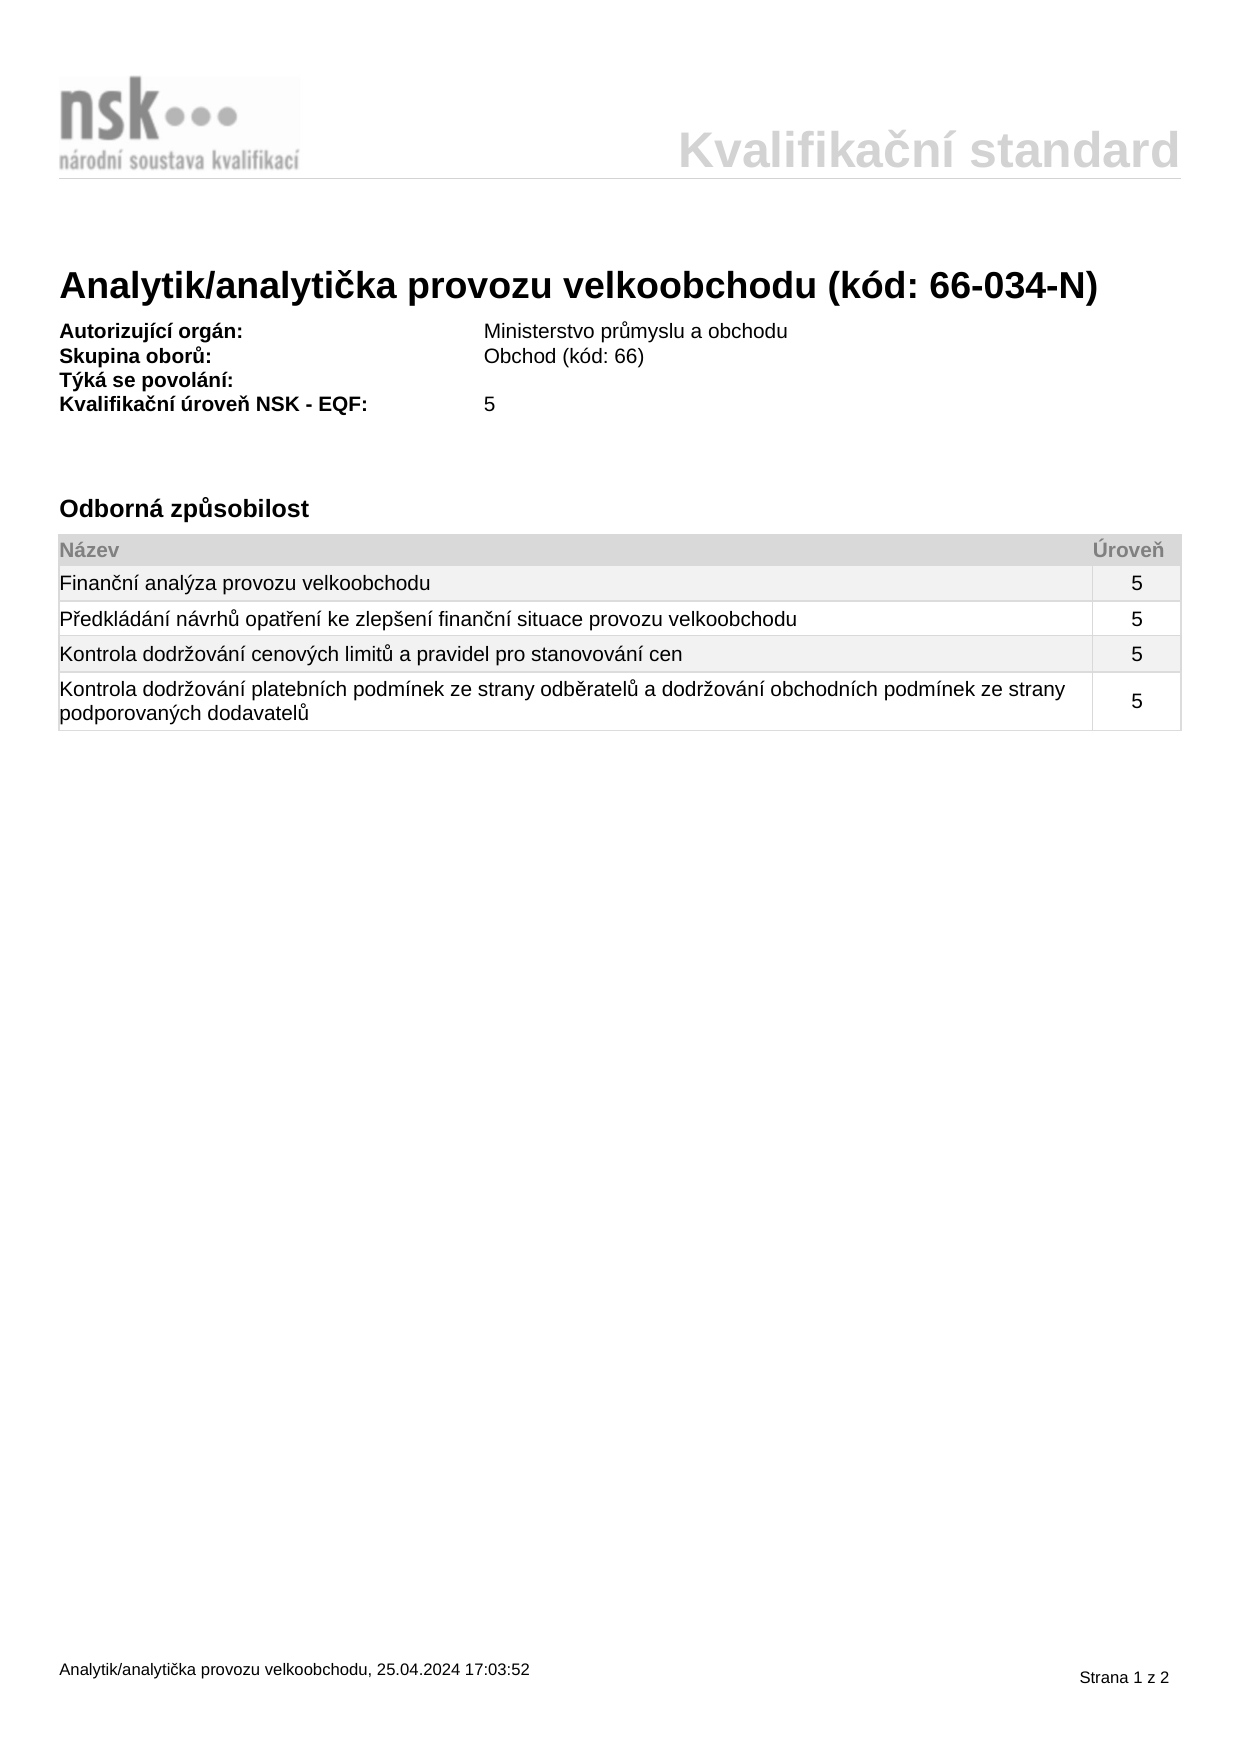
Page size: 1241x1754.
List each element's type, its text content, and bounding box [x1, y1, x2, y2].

table_cell [862, 1330, 1093, 1494]
table_cell [620, 523, 626, 534]
table_cell Týká se povolání: [59, 368, 483, 392]
table_cell [1093, 1495, 1169, 1659]
table_cell [620, 418, 626, 488]
table_cell [59, 523, 483, 534]
table_cell Obchod (kód: 66) [484, 344, 1181, 368]
table_header [621, 59, 626, 172]
table_cell [626, 307, 862, 319]
table_cell [620, 1030, 626, 1329]
table_cell [620, 307, 626, 319]
table_cell [1169, 368, 1181, 392]
table_cell [59, 179, 1181, 196]
table_cell [862, 368, 1093, 392]
table_cell [484, 196, 620, 224]
table_cell [862, 1030, 1093, 1329]
table_cell [1093, 418, 1169, 488]
table_cell [1169, 523, 1181, 534]
table_cell [59, 172, 483, 178]
table_cell Kontrola dodržování platebních podmínek ze strany odběratelů a dodržování obchodních podmínek ze strany podporovaných dodavatelů [60, 673, 1092, 729]
table_cell Autorizující orgán: [59, 319, 483, 343]
table_cell [1169, 731, 1181, 1029]
table_cell [484, 1030, 620, 1329]
table_cell [620, 196, 626, 224]
table_cell [1169, 1660, 1181, 1696]
table_cell [626, 1030, 862, 1329]
table_cell Kvalifikační úroveň NSK - EQF: [59, 392, 483, 416]
table_cell Ministerstvo průmyslu a obchodu [484, 319, 1181, 344]
table_cell [862, 307, 1093, 319]
table_cell [1169, 196, 1181, 224]
table_cell [626, 368, 862, 392]
table_cell 5 [1093, 602, 1180, 635]
picture [58, 59, 621, 172]
table_cell [626, 1330, 862, 1494]
table_cell [626, 196, 862, 224]
table_cell [862, 1495, 1093, 1659]
table_cell [484, 418, 620, 488]
table_cell Analytik/analytička provozu velkoobchodu, 25.04.2024 17:03:52 [59, 1660, 862, 1696]
table_cell Finanční analýza provozu velkoobchodu [60, 566, 1092, 600]
table_cell [484, 1495, 620, 1659]
table_cell [620, 368, 626, 392]
table_cell [862, 196, 1093, 224]
table_cell [484, 523, 620, 534]
table_cell [626, 523, 862, 534]
table_cell [1093, 196, 1169, 224]
table_cell [1093, 731, 1169, 1029]
table_cell [59, 1330, 483, 1494]
table_cell [1169, 1495, 1181, 1659]
table_cell 5 [1093, 673, 1180, 729]
table_cell Strana 1 z 2 [862, 1660, 1169, 1696]
table_cell [626, 1495, 862, 1659]
table_cell [620, 731, 626, 1029]
table_cell [1169, 1330, 1181, 1494]
table_cell [59, 196, 483, 224]
table_cell [484, 731, 620, 1029]
table_cell [59, 418, 483, 488]
table_cell [862, 523, 1093, 534]
table_cell Úroveň [1093, 536, 1180, 564]
table_cell Odborná způsobilost [59, 488, 1181, 522]
table_cell [1093, 523, 1169, 534]
table_cell Předkládání návrhů opatření ke zlepšení finanční situace provozu velkoobchodu [60, 602, 1092, 635]
table_cell [59, 731, 483, 1029]
table_cell [1093, 1330, 1169, 1494]
table_cell [626, 418, 862, 488]
table_cell [1169, 307, 1181, 319]
table_cell [1169, 418, 1181, 488]
table_cell [862, 418, 1093, 488]
table_cell [620, 1330, 626, 1494]
table_cell [484, 172, 620, 178]
table_cell [626, 731, 862, 1029]
table_cell [1093, 1030, 1169, 1329]
table_cell [484, 368, 620, 392]
table_cell Skupina oborů: [59, 344, 483, 368]
table_cell [1093, 307, 1169, 319]
table_cell [1169, 1030, 1181, 1329]
table_cell 5 [1093, 636, 1180, 671]
table_cell [59, 1495, 483, 1659]
table_cell [484, 1330, 620, 1494]
table_cell [59, 307, 483, 319]
table_cell Analytik/analytička provozu velkoobchodu (kód: 66-034-N) [59, 224, 1181, 307]
table_cell 5 [484, 392, 1181, 417]
table_cell [59, 1030, 483, 1329]
table_cell [862, 731, 1093, 1029]
table_cell Kontrola dodržování cenových limitů a pravidel pro stanovování cen [60, 636, 1092, 671]
table_cell [620, 1495, 626, 1659]
table_cell [484, 307, 620, 319]
table_header Kvalifikační standard [626, 59, 1181, 178]
table_cell Název [60, 536, 1092, 564]
table_cell 5 [1093, 566, 1180, 600]
table_cell [1093, 368, 1169, 392]
